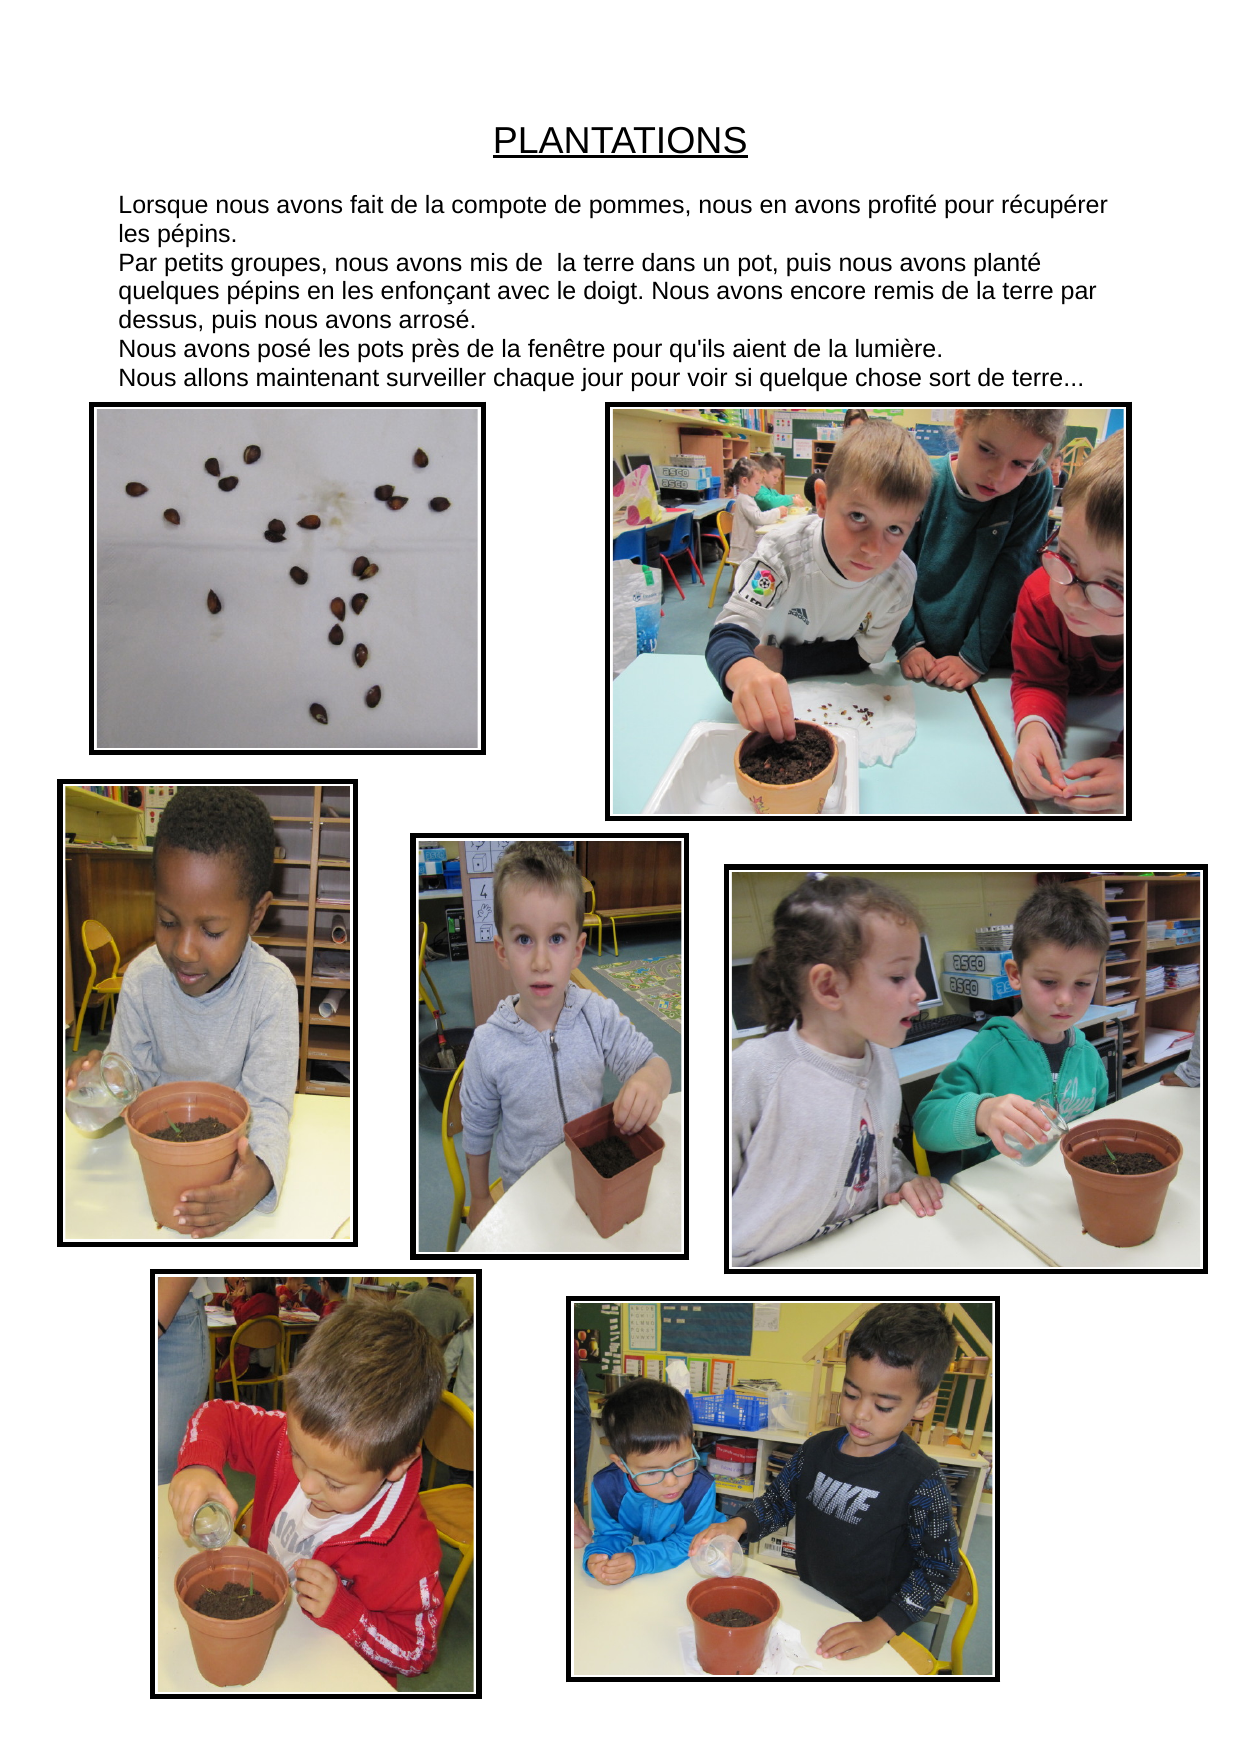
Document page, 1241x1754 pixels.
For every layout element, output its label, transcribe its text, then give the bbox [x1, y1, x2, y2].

picture [96, 409, 478, 748]
text Nous avons posé les pots près de la fenêtre pour qu'ils aient de la lumière. [118, 334, 1122, 362]
text Par petits groupes, nous avons mis de la terre dans un pot, puis nous avons planté quelques pépins en les enfonçant avec le doigt. Nous avons encore remis de la terre par dessus, puis nous avons arrosé. [118, 247, 1122, 334]
text [729, 870, 1203, 1269]
text [155, 1274, 476, 1694]
text PLANTATIONS [118, 118, 1122, 161]
text Nous allons maintenant surveiller chaque jour pour voir si quelque chose sort de terre... [118, 362, 1122, 391]
text [571, 1301, 995, 1677]
text Lorsque nous avons fait de la compote de pommes, nous en avons profité pour récupérer les pépins. [118, 190, 1122, 247]
picture [157, 1277, 474, 1692]
picture [731, 872, 1200, 1267]
text [416, 838, 684, 1254]
text [63, 784, 353, 1242]
picture [612, 409, 1124, 814]
picture [65, 786, 350, 1239]
picture [418, 841, 682, 1252]
picture [574, 1303, 993, 1675]
text [94, 407, 481, 750]
